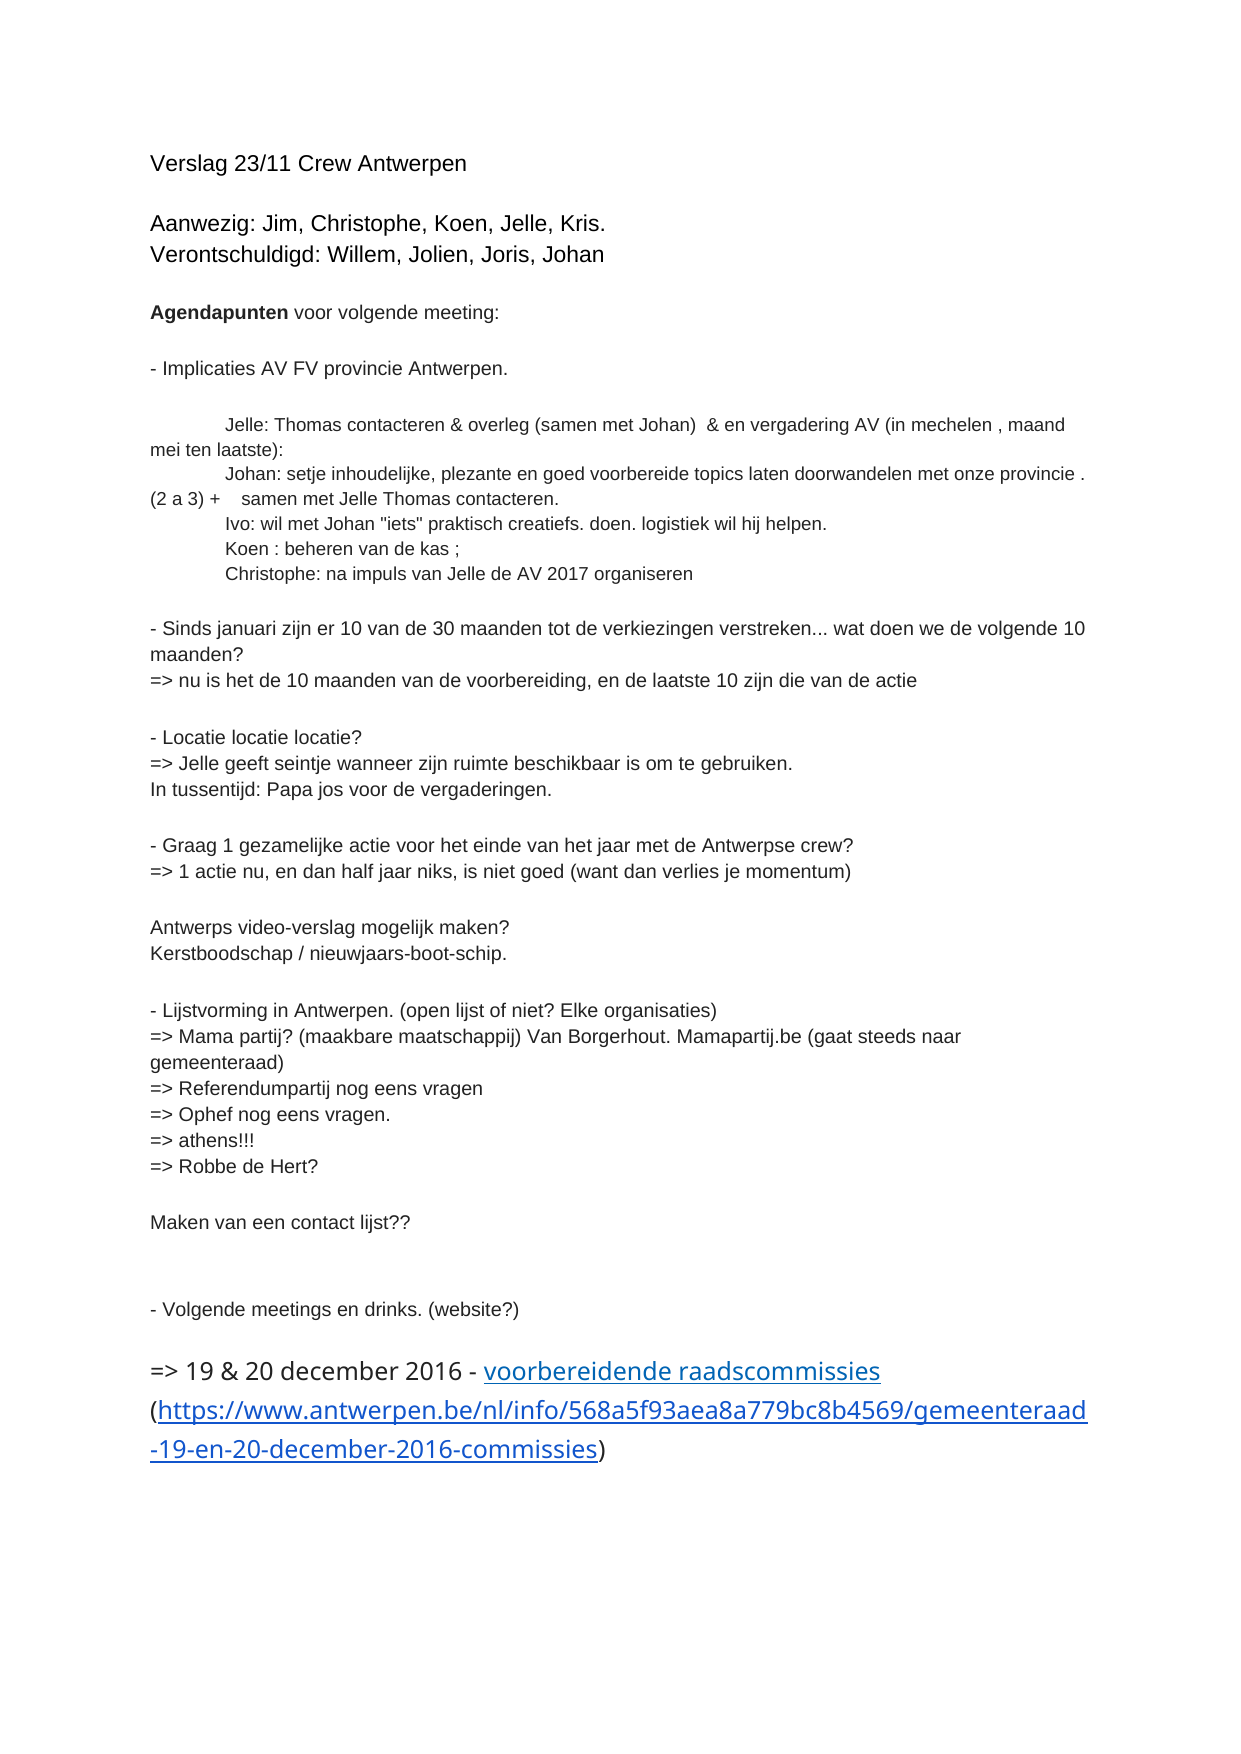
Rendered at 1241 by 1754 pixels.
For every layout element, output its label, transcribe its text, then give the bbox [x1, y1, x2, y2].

text Ivo: wil met Johan "iets" praktisch creatiefs. doen. logistiek wil hij helpen. [150, 513, 1090, 534]
text Verontschuldigd: Willem, Jolien, Joris, Johan [150, 241, 1090, 267]
text => 19 & 20 december 2016 - voorbereidende raadscommissies (https://www.antwerpen.be/nl/info/568a5f93aea8a779bc8b4569/gemeenteraad-19-en-20-december-2016-commissies) [150, 1354, 1090, 1466]
text => Referendumpartij nog eens vragen [150, 1077, 1090, 1099]
text - Graag 1 gezamelijke actie voor het einde van het jaar met de Antwerpse crew? [150, 834, 1090, 857]
text Christophe: na impuls van Jelle de AV 2017 organiseren [150, 562, 1090, 584]
text In tussentijd: Papa jos voor de vergaderingen. [150, 778, 1090, 800]
text Koen : beheren van de kas ; [150, 537, 1090, 559]
text => Robbe de Hert? [150, 1155, 1090, 1177]
text Antwerps video-verslag mogelijk maken? [150, 916, 1090, 939]
text Kerstboodschap / nieuwjaars-boot-schip. [150, 942, 1090, 965]
text - Sinds januari zijn er 10 van de 30 maanden tot de verkiezingen verstreken... wat doen we de volgende 10 maanden? [150, 617, 1090, 666]
text => 1 actie nu, en dan half jaar niks, is niet goed (want dan verlies je momentum) [150, 860, 1090, 883]
text => Jelle geeft seintje wanneer zijn ruimte beschikbaar is om te gebruiken. [150, 752, 1090, 774]
text Verslag 23/11 Crew Antwerpen [150, 150, 1090, 176]
text Johan: setje inhoudelijke, plezante en goed voorbereide topics laten doorwandelen met onze provincie . (2 a 3) + samen met Jelle Thomas contacteren. [150, 463, 1090, 509]
text - Lijstvorming in Antwerpen. (open lijst of niet? Elke organisaties) [150, 998, 1090, 1021]
text => athens!!! [150, 1129, 1090, 1151]
text => Mama partij? (maakbare maatschappij) Van Borgerhout. Mamapartij.be (gaat steeds naar gemeenteraad) [150, 1024, 1090, 1073]
text Aanwezig: Jim, Christophe, Koen, Jelle, Kris. [150, 210, 1090, 237]
text => Ophef nog eens vragen. [150, 1103, 1090, 1125]
text - Implicaties AV FV provincie Antwerpen. [150, 357, 1090, 380]
text Agendapunten voor volgende meeting: [150, 301, 1090, 324]
text Maken van een contact lijst?? [150, 1211, 1090, 1234]
text => nu is het de 10 maanden van de voorbereiding, en de laatste 10 zijn die van de actie [150, 669, 1090, 692]
text - Volgende meetings en drinks. (website?) [150, 1297, 1090, 1320]
text - Locatie locatie locatie? [150, 726, 1090, 748]
text Jelle: Thomas contacteren & overleg (samen met Johan) & en vergadering AV (in mechelen , maand mei ten laatste): [150, 413, 1090, 460]
